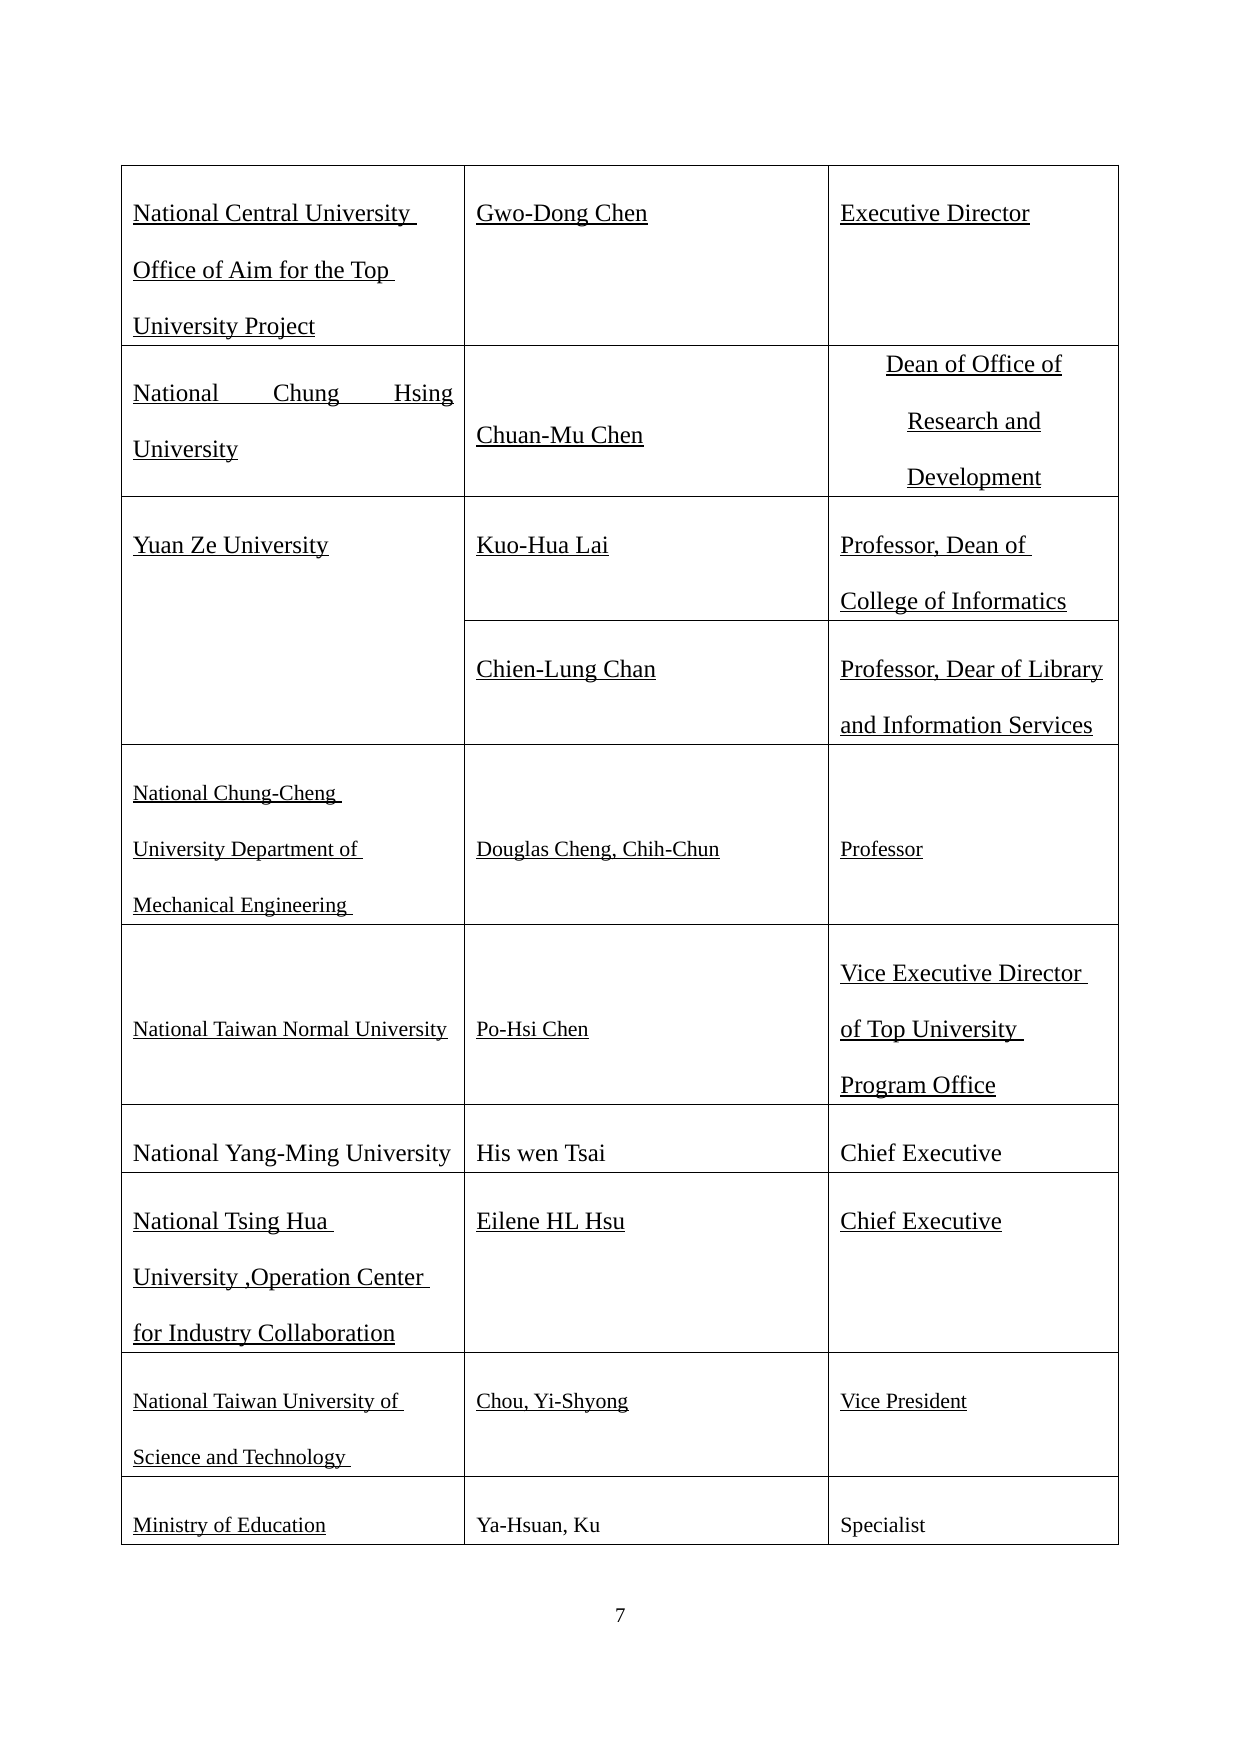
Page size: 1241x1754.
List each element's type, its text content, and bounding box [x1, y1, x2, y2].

table_cell Chuan-Mu Chen [465, 346, 828, 496]
table_cell National Taiwan Normal University [122, 925, 464, 1104]
table_cell National Yang-Ming University [122, 1105, 464, 1172]
table_cell Professor, Dear of Library and Information Services [829, 621, 1118, 744]
table_cell Ya-Hsuan, Ku [465, 1477, 828, 1544]
table_cell National Taiwan University of Science and Technology [122, 1353, 464, 1476]
table_cell Specialist [829, 1477, 1118, 1544]
table_cell Chief Executive [829, 1105, 1118, 1172]
table_cell Vice Executive Director of Top University Program Office [829, 925, 1118, 1104]
table_cell His wen Tsai [465, 1105, 828, 1172]
table_cell Gwo-Dong Chen [465, 166, 828, 345]
table_cell Chien-Lung Chan [465, 621, 828, 744]
table_cell National Central University Office of Aim for the Top University Project [122, 166, 464, 345]
table_cell Dean of Office of Research and Development [829, 346, 1118, 496]
table_cell Executive Director [829, 166, 1118, 345]
table_cell Professor [829, 745, 1118, 924]
table_cell Eilene HL Hsu [465, 1173, 828, 1352]
table_cell Professor, Dean of College of Informatics [829, 497, 1118, 620]
table_cell National Chung-Cheng University Department of Mechanical Engineering [122, 745, 464, 924]
table_cell Chou, Yi-Shyong [465, 1353, 828, 1476]
table_cell Yuan Ze University [122, 497, 464, 744]
table_cell National Chung Hsing University [122, 346, 464, 496]
table_cell Ministry of Education [122, 1477, 464, 1544]
table_cell Chief Executive [829, 1173, 1118, 1352]
table_cell Douglas Cheng, Chih-Chun [465, 745, 828, 924]
table_cell Vice President [829, 1353, 1118, 1476]
table_cell National Tsing Hua University ,Operation Center for Industry Collaboration [122, 1173, 464, 1352]
table_cell Kuo-Hua Lai [465, 497, 828, 620]
table_cell Po-Hsi Chen [465, 925, 828, 1104]
